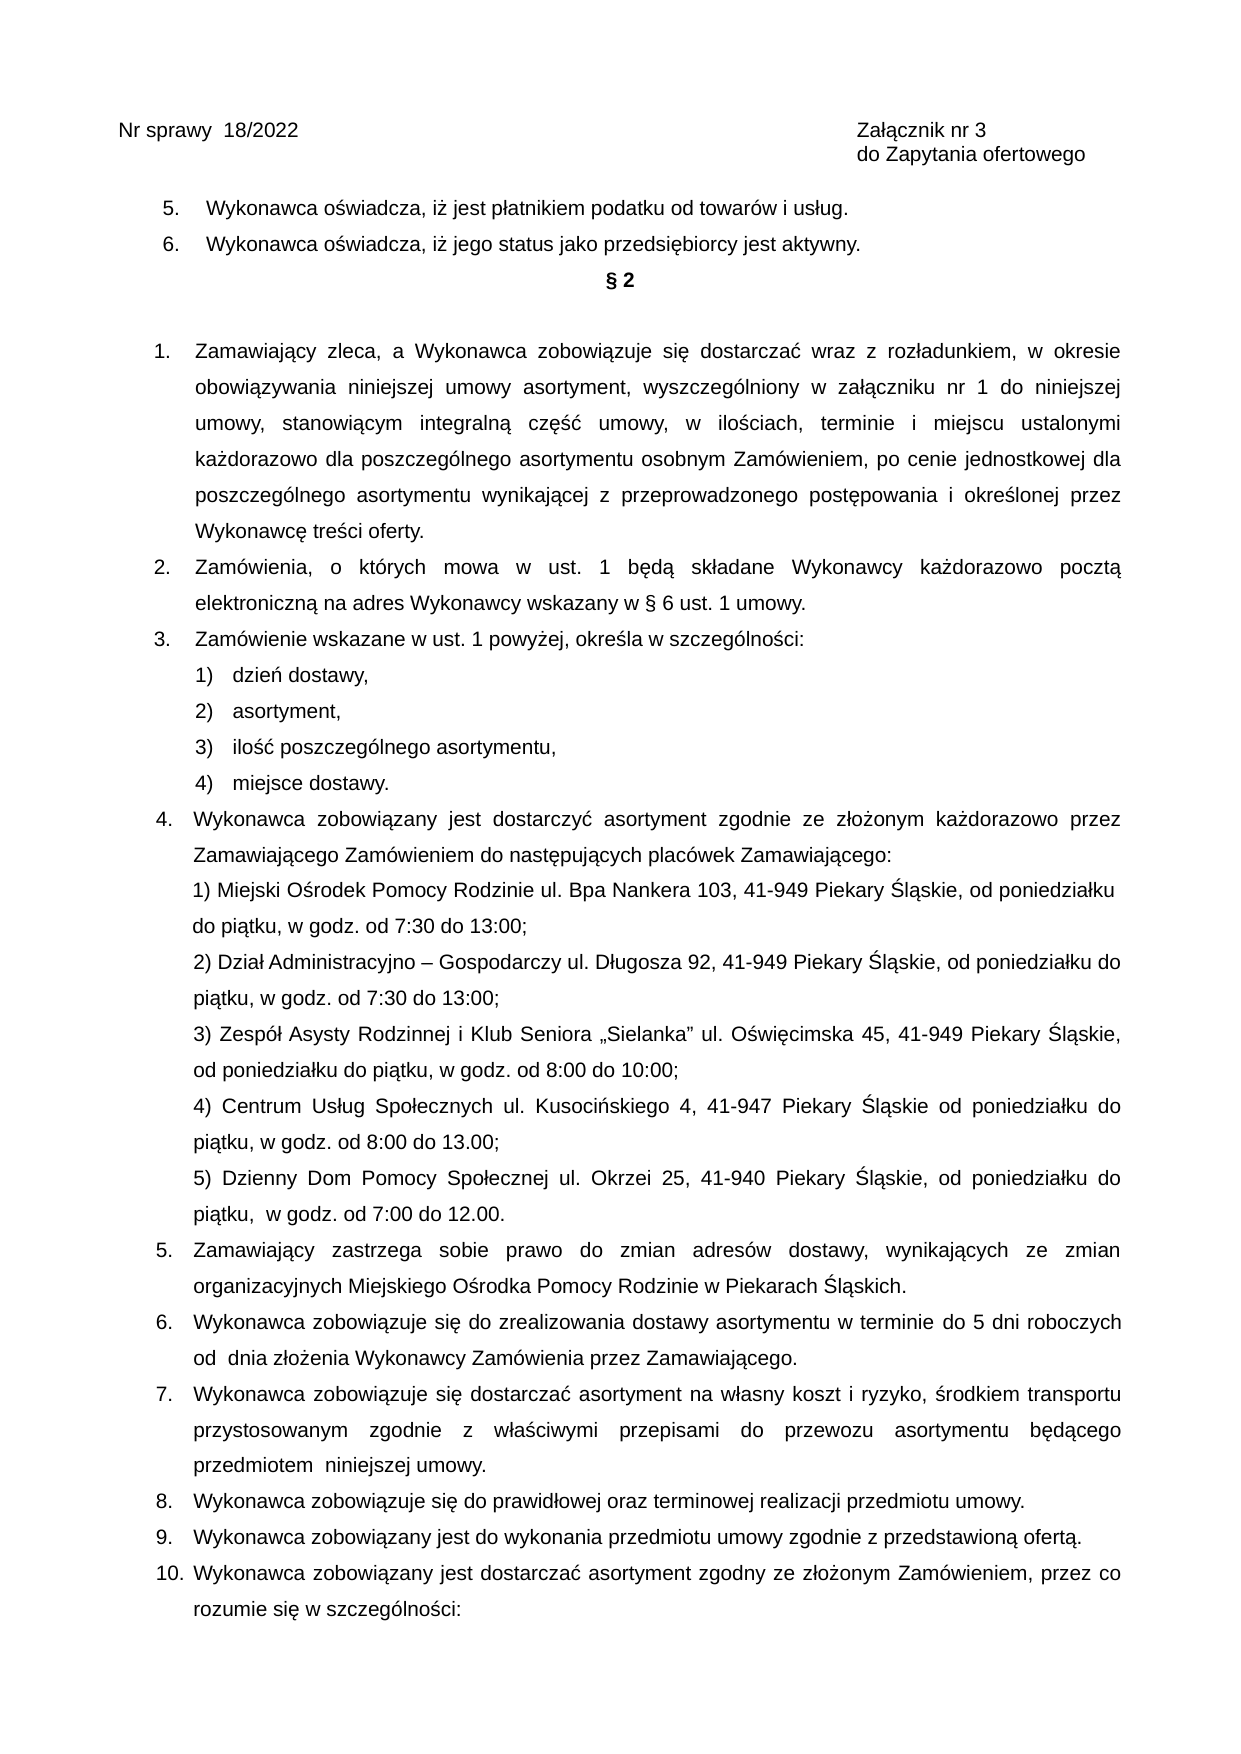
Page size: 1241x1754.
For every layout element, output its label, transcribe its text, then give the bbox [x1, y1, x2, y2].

list dzień dostawy, [195, 663, 1122, 687]
list Zamówienie wskazane w ust. 1 powyżej, określa w szczególności: [153, 627, 1122, 651]
list Wykonawca zobowiązany jest dostarczać asortyment zgodny ze złożonym Zamówieniem, przez co rozumie się w szczególności: [156, 1561, 1122, 1621]
text 2) Dział Administracyjno – Gospodarczy ul. Długosza 92, 41-949 Piekary Śląskie, od poniedziałku do piątku, w godz. od 7:30 do 13:00; [193, 950, 1122, 1010]
list Wykonawca zobowiązany jest dostarczyć asortyment zgodnie ze złożonym każdorazowo przez Zamawiającego Zamówieniem do następujących placówek Zamawiającego: [156, 806, 1122, 866]
text 3) Zespół Asysty Rodzinnej i Klub Seniora „Sielanka” ul. Oświęcimska 45, 41-949 Piekary Śląskie, od poniedziałku do piątku, w godz. od 8:00 do 10:00; [193, 1022, 1122, 1082]
list Wykonawca zobowiązuje się do prawidłowej oraz terminowej realizacji przedmiotu umowy. [156, 1489, 1122, 1513]
list Wykonawca zobowiązuje się dostarczać asortyment na własny koszt i ryzyko, środkiem transportu przystosowanym zgodnie z właściwymi przepisami do przewozu asortymentu będącego przedmiotem niniejszej umowy. [156, 1381, 1122, 1477]
text § 2 [118, 267, 1122, 291]
list asortyment, [195, 699, 1122, 723]
list Wykonawca oświadcza, iż jego status jako przedsiębiorcy jest aktywny. [162, 231, 1122, 255]
list Zamawiający zleca, a Wykonawca zobowiązuje się dostarczać wraz z rozładunkiem, w okresie obowiązywania niniejszej umowy asortyment, wyszczególniony w załączniku nr 1 do niniejszej umowy, stanowiącym integralną część umowy, w ilościach, terminie i miejscu ustalonymi każdorazowo dla poszczególnego asortymentu osobnym Zamówieniem, po cenie jednostkowej dla poszczególnego asortymentu wynikającej z przeprowadzonego postępowania i określonej przez Wykonawcę treści oferty. [153, 339, 1122, 543]
list Wykonawca zobowiązuje się do zrealizowania dostawy asortymentu w terminie do 5 dni roboczych od dnia złożenia Wykonawcy Zamówienia przez Zamawiającego. [156, 1309, 1122, 1369]
text 4) Centrum Usług Społecznych ul. Kusocińskiego 4, 41-947 Piekary Śląskie od poniedziałku do piątku, w godz. od 8:00 do 13.00; [193, 1094, 1122, 1154]
text 1) Miejski Ośrodek Pomocy Rodzinie ul. Bpa Nankera 103, 41-949 Piekary Śląskie, od poniedziałku do piątku, w godz. od 7:30 do 13:00; [118, 878, 1122, 938]
text 5) Dzienny Dom Pomocy Społecznej ul. Okrzei 25, 41-940 Piekary Śląskie, od poniedziałku do piątku, w godz. od 7:00 do 12.00. [193, 1166, 1122, 1226]
list Zamówienia, o których mowa w ust. 1 będą składane Wykonawcy każdorazowo pocztą elektroniczną na adres Wykonawcy wskazany w § 6 ust. 1 umowy. [153, 555, 1122, 615]
list Wykonawca oświadcza, iż jest płatnikiem podatku od towarów i usług. [162, 196, 1122, 219]
list ilość poszczególnego asortymentu, [195, 734, 1122, 758]
list miejsce dostawy. [195, 771, 1122, 794]
list Wykonawca zobowiązany jest do wykonania przedmiotu umowy zgodnie z przedstawioną ofertą. [156, 1525, 1122, 1549]
list Zamawiający zastrzega sobie prawo do zmian adresów dostawy, wynikających ze zmian organizacyjnych Miejskiego Ośrodka Pomocy Rodzinie w Piekarach Śląskich. [156, 1238, 1122, 1298]
